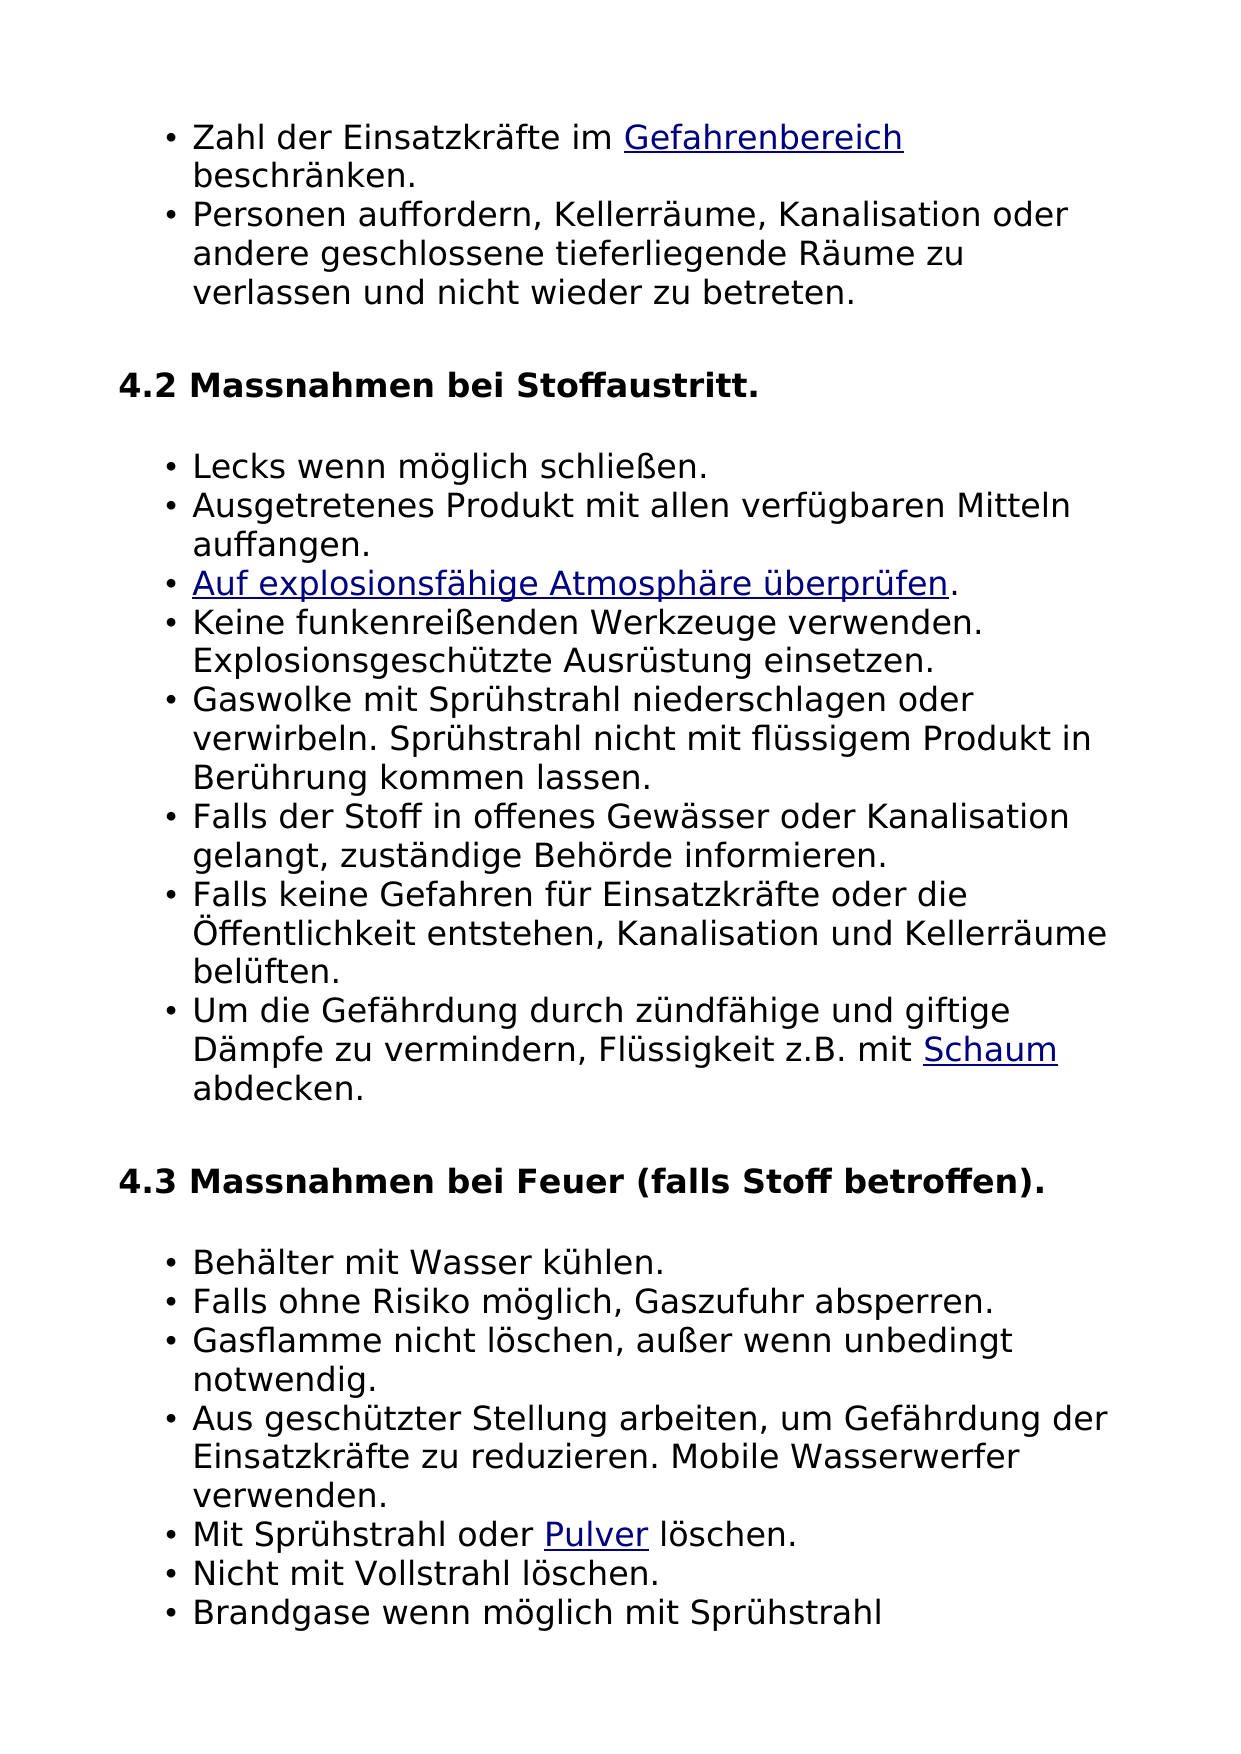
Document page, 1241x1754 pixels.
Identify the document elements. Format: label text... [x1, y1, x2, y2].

list Personen auffordern, Kellerräume, Kanalisation oder andere geschlossene tieferliegende Räume zu verlassen und nicht wieder zu betreten. [177, 196, 1122, 312]
list Auf explosionsfähige Atmosphäre überprüfen. [177, 564, 1122, 603]
list Keine funkenreißenden Werkzeuge verwenden. Explosionsgeschützte Ausrüstung einsetzen. [177, 603, 1122, 681]
list Lecks wenn möglich schließen. [177, 448, 1122, 487]
list Zahl der Einsatzkräfte im Gefahrenbereich beschränken. [177, 118, 1122, 196]
list Ausgetretenes Produkt mit allen verfügbaren Mitteln auffangen. [177, 487, 1122, 564]
list Falls der Stoff in offenes Gewässer oder Kanalisation gelangt, zuständige Behörde informieren. [177, 797, 1122, 875]
list Nicht mit Vollstrahl löschen. [177, 1554, 1122, 1593]
list Falls ohne Risiko möglich, Gaszufuhr absperren. [177, 1282, 1122, 1321]
list Behälter mit Wasser kühlen. [177, 1243, 1122, 1282]
subtitle 4.2 Massnahmen bei Stoffaustritt. [118, 367, 1122, 406]
list Brandgase wenn möglich mit Sprühstrahl [177, 1593, 1122, 1632]
subtitle 4.3 Massnahmen bei Feuer (falls Stoff betroffen). [118, 1163, 1122, 1202]
list Aus geschützter Stellung arbeiten, um Gefährdung der Einsatzkräfte zu reduzieren. Mobile Wasserwerfer verwenden. [177, 1399, 1122, 1516]
list Gasflamme nicht löschen, außer wenn unbedingt notwendig. [177, 1321, 1122, 1399]
list Um die Gefährdung durch zündfähige und giftige Dämpfe zu vermindern, Flüssigkeit z.B. mit Schaum abdecken. [177, 992, 1122, 1108]
list Mit Sprühstrahl oder Pulver löschen. [177, 1516, 1122, 1554]
list Gaswolke mit Sprühstrahl niederschlagen oder verwirbeln. Sprühstrahl nicht mit flüssigem Produkt in Berührung kommen lassen. [177, 681, 1122, 797]
list Falls keine Gefahren für Einsatzkräfte oder die Öffentlichkeit entstehen, Kanalisation und Kellerräume belüften. [177, 875, 1122, 992]
